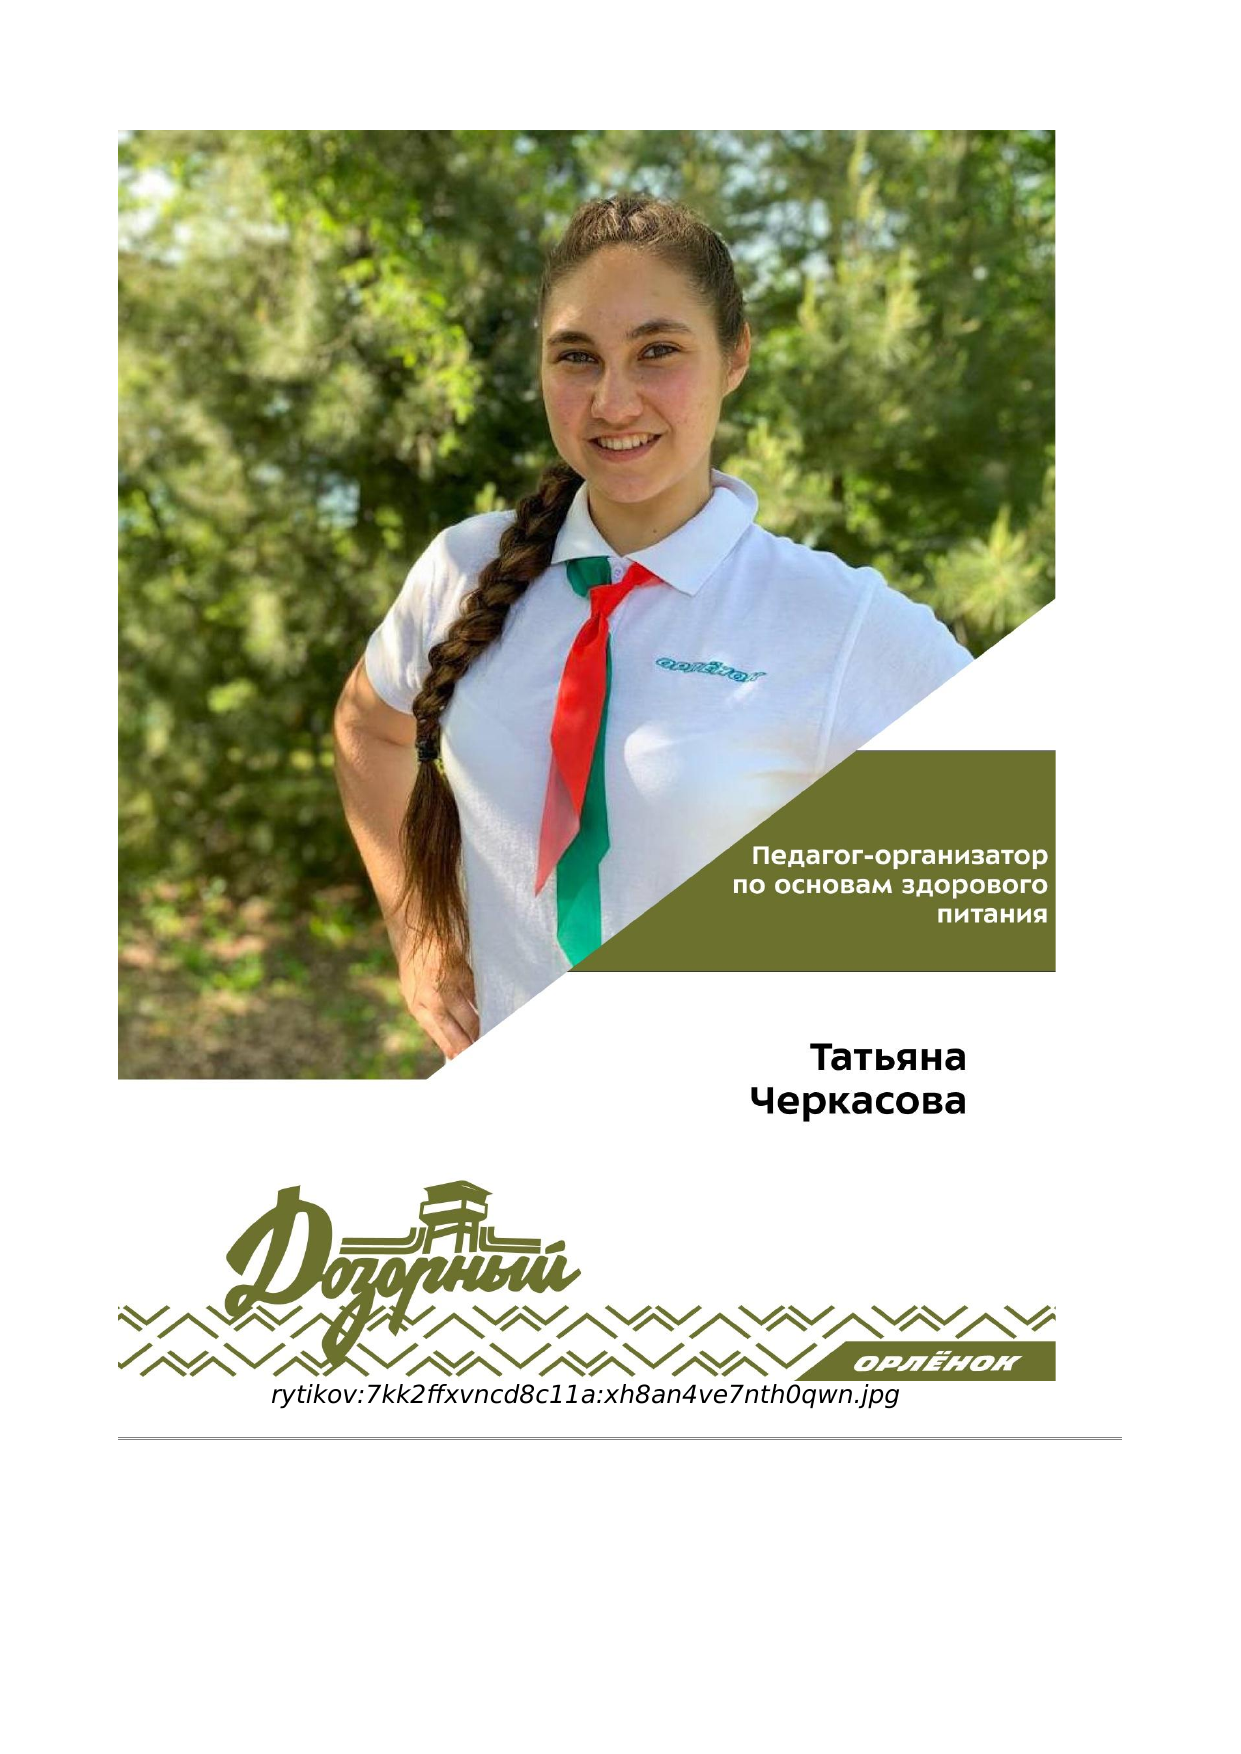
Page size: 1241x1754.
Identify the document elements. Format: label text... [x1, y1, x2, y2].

picture [118, 130, 1056, 1381]
text rytikov:7kk2ffxvncd8c11a:xh8an4ve7nth0qwn.jpg [118, 1381, 1056, 1410]
